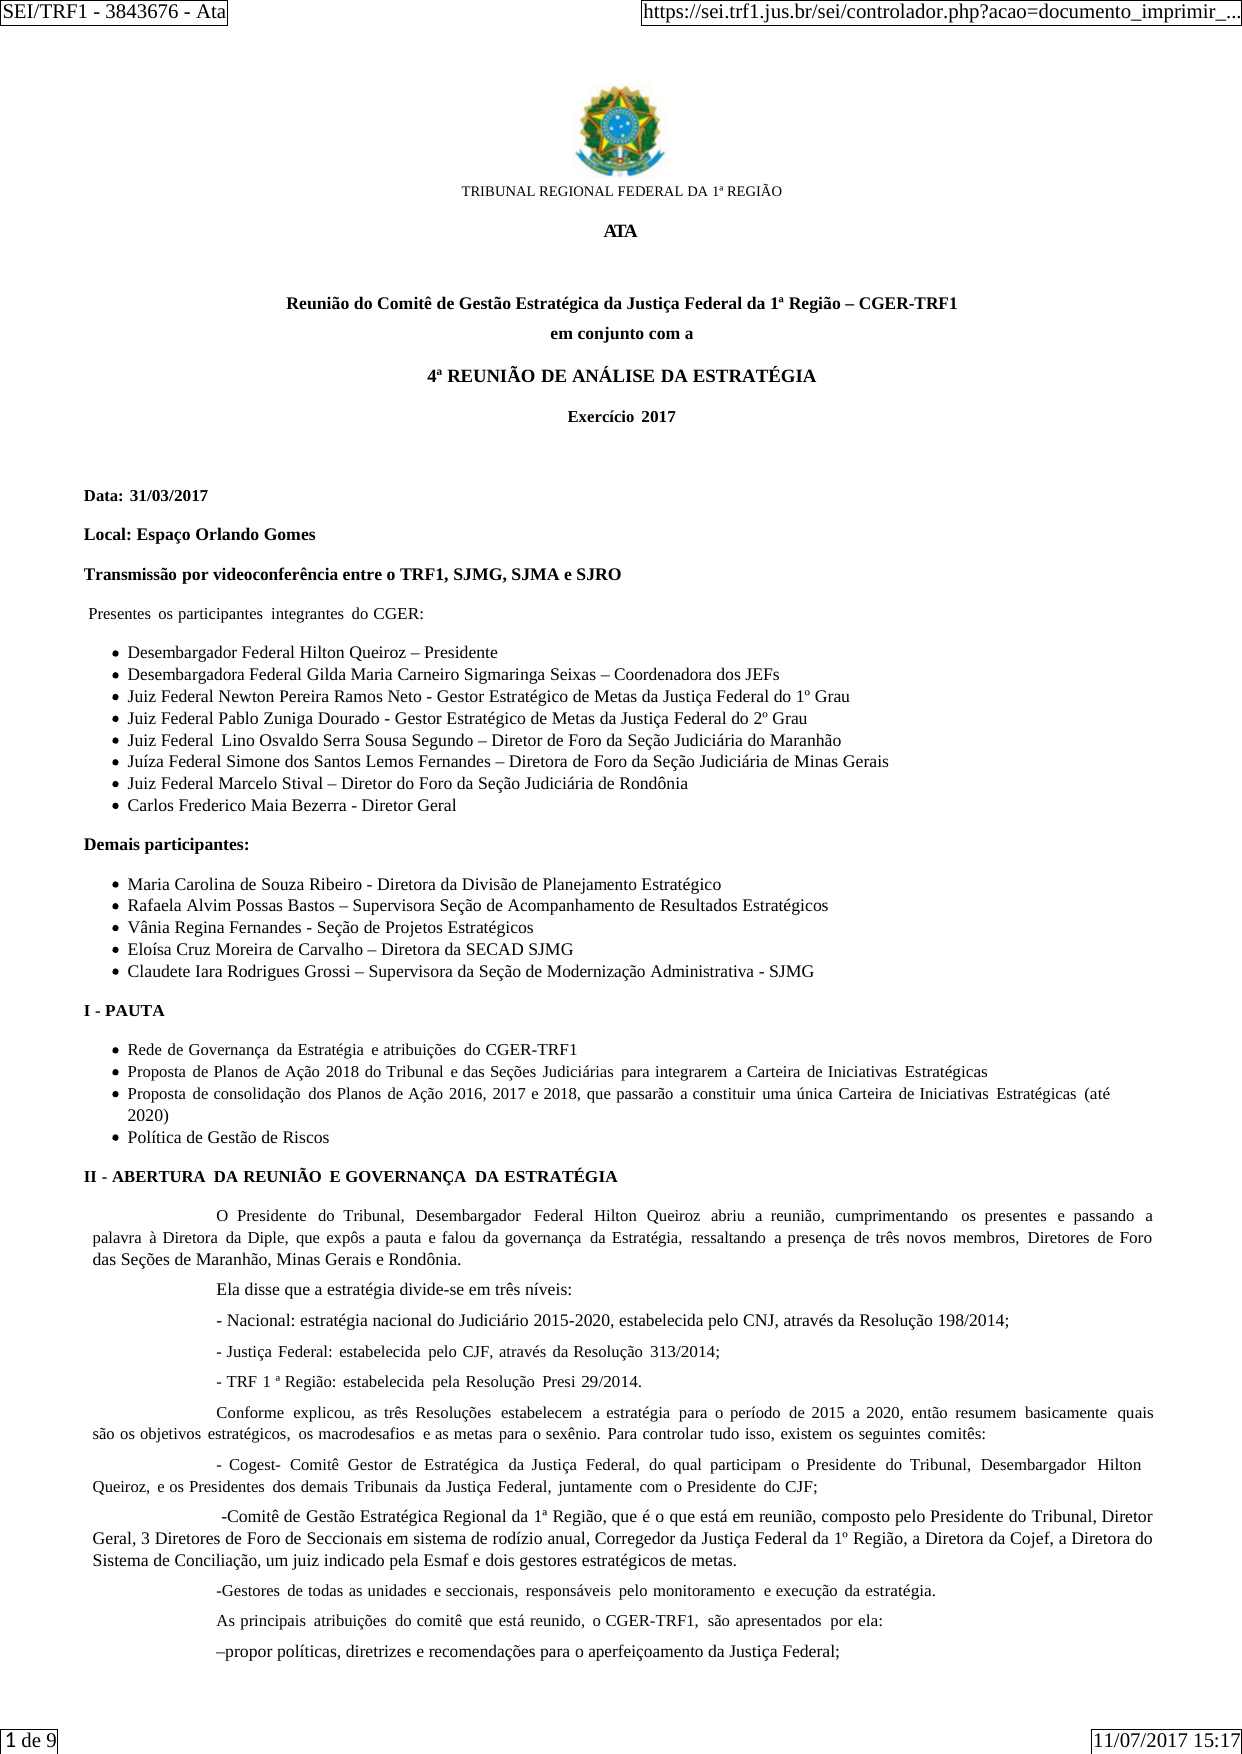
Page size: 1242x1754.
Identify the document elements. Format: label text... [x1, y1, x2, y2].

text Carlos Frederico Maia Bezerra - Diretor Geral [127, 795, 1242, 815]
text - Cogest- Comitê Gestor de Estratégica da Justiça Federal, do qual participam o Presidente do Tribunal, Desembargador Hilton [216, 1454, 1242, 1474]
text Claudete Iara Rodrigues Grossi – Supervisora da Seção de Modernização Administrativa - SJMG [127, 960, 1242, 980]
text Desembargadora Federal Gilda Maria Carneiro Sigmaringa Seixas – Coordenadora dos JEFs [127, 667, 1242, 684]
text Ela disse que a estratégia divide-se em três níveis: [216, 1279, 1242, 1299]
text Reunião do Comitê de Gestão Estratégica da Justiça Federal da 1ª Região – CGER-TRF1 em conjunto com a [285, 293, 958, 343]
text Proposta de Planos de Ação 2018 do Tribunal e das Seções Judiciárias para integrarem a Carteira de Iniciativas Estratégicas [127, 1062, 1242, 1081]
text - TRF 1 ª Região: estabelecida pela Resolução Presi 29/2014. [216, 1372, 1242, 1391]
text Maria Carolina de Souza Ribeiro - Diretora da Divisão de Planejamento Estratégico [127, 873, 1242, 894]
text I - PAUTA [84, 1001, 1242, 1020]
text Vânia Regina Fernandes - Seção de Projetos Estratégicos [127, 917, 1242, 937]
text Demais participantes: [84, 834, 1242, 854]
text Juiz Federal Marcelo Stival – Diretor do Foro da Seção Judiciária de Rondônia [127, 773, 1242, 793]
text -Gestores de todas as unidades e seccionais, responsáveis pelo monitoramento e execução da estratégia. As principais atribuições do comitê que está reunido, o CGER-TRF1, são apresentados por ela: [216, 1581, 948, 1630]
text - Nacional: estratégia nacional do Judiciário 2015-2020, estabelecida pelo CNJ, através da Resolução 198/2014; [216, 1310, 1242, 1330]
text ATA [598, 220, 644, 242]
picture [572, 83, 668, 178]
text O Presidente do Tribunal, Desembargador Federal Hilton Queiroz abriu a reunião, cumprimentando os presentes e passando a palavra à Diretora da Diple, que expôs a pauta e falou da governança da Estratégia, ressaltando a presença de três novos membros, Diretores de Foro das Seções de Maranhão, Minas Gerais e Rondônia. [92, 1206, 1154, 1269]
text 4ª REUNIÃO DE ANÁLISE DA ESTRATÉGIA [422, 364, 822, 386]
text TRIBUNAL REGIONAL FEDERAL DA 1ª REGIÃO [456, 183, 787, 199]
text Local: Espaço Orlando Gomes [84, 524, 1242, 544]
text Juiz Federal Lino Osvaldo Serra Sousa Segundo – Diretor de Foro da Seção Judiciária do Maranhão [127, 729, 1242, 750]
text II - ABERTURA DA REUNIÃO E GOVERNANÇA DA ESTRATÉGIA [84, 1167, 1242, 1186]
text - Justiça Federal: estabelecida pelo CJF, através da Resolução 313/2014; [216, 1341, 1242, 1361]
text –propor políticas, diretrizes e recomendações para o aperfeiçoamento da Justiça Federal; [216, 1642, 1242, 1661]
text Data: 31/03/2017 [84, 486, 1242, 505]
text Transmissão por videoconferência entre o TRF1, SJMG, SJMA e SJRO [84, 563, 1242, 584]
text -Comitê de Gestão Estratégica Regional da 1ª Região, que é o que está em reunião, composto pelo Presidente do Tribunal, Diretor Geral, 3 Diretores de Foro de Seccionais em sistema de rodízio anual, Corregedor da Justiça Federal da 1º Região, a Diretora da Cojef, a Diretora do Sistema de Conciliação, um juiz indicado pela Esmaf e dois gestores estratégicos de metas. [92, 1506, 1154, 1570]
text Rede de Governança da Estratégia e atribuições do CGER-TRF1 [127, 1040, 1242, 1059]
text Política de Gestão de Riscos [127, 1126, 1242, 1146]
text Juiz Federal Newton Pereira Ramos Neto - Gestor Estratégico de Metas da Justiça Federal do 1º Grau [127, 686, 1242, 706]
text Eloísa Cruz Moreira de Carvalho – Diretora da SECAD SJMG [127, 939, 1242, 959]
text Proposta de consolidação dos Planos de Ação 2016, 2017 e 2018, que passarão a constituir uma única Carteira de Iniciativas Estratégicas (até [127, 1084, 1242, 1103]
text 2020) [127, 1104, 1242, 1125]
text Juiz Federal Pablo Zuniga Dourado - Gestor Estratégico de Metas da Justiça Federal do 2º Grau [127, 708, 1242, 728]
text Presentes os participantes integrantes do CGER: Desembargador Federal Hilton Queiroz – Presidente [88, 588, 501, 667]
text Exercício 2017 [562, 407, 681, 426]
text Conforme explicou, as três Resoluções estabelecem a estratégia para o período de 2015 a 2020, então resumem basicamente quais são os objetivos estratégicos, os macrodesafios e as metas para o sexênio. Para controlar tudo isso, existem os seguintes comitês: [92, 1402, 1154, 1443]
text Queiroz, e os Presidentes dos demais Tribunais da Justiça Federal, juntamente com o Presidente do CJF; [92, 1476, 1242, 1496]
text Rafaela Alvim Possas Bastos – Supervisora Seção de Acompanhamento de Resultados Estratégicos [127, 895, 1242, 915]
text Juíza Federal Simone dos Santos Lemos Fernandes – Diretora de Foro da Seção Judiciária de Minas Gerais [127, 751, 1242, 771]
